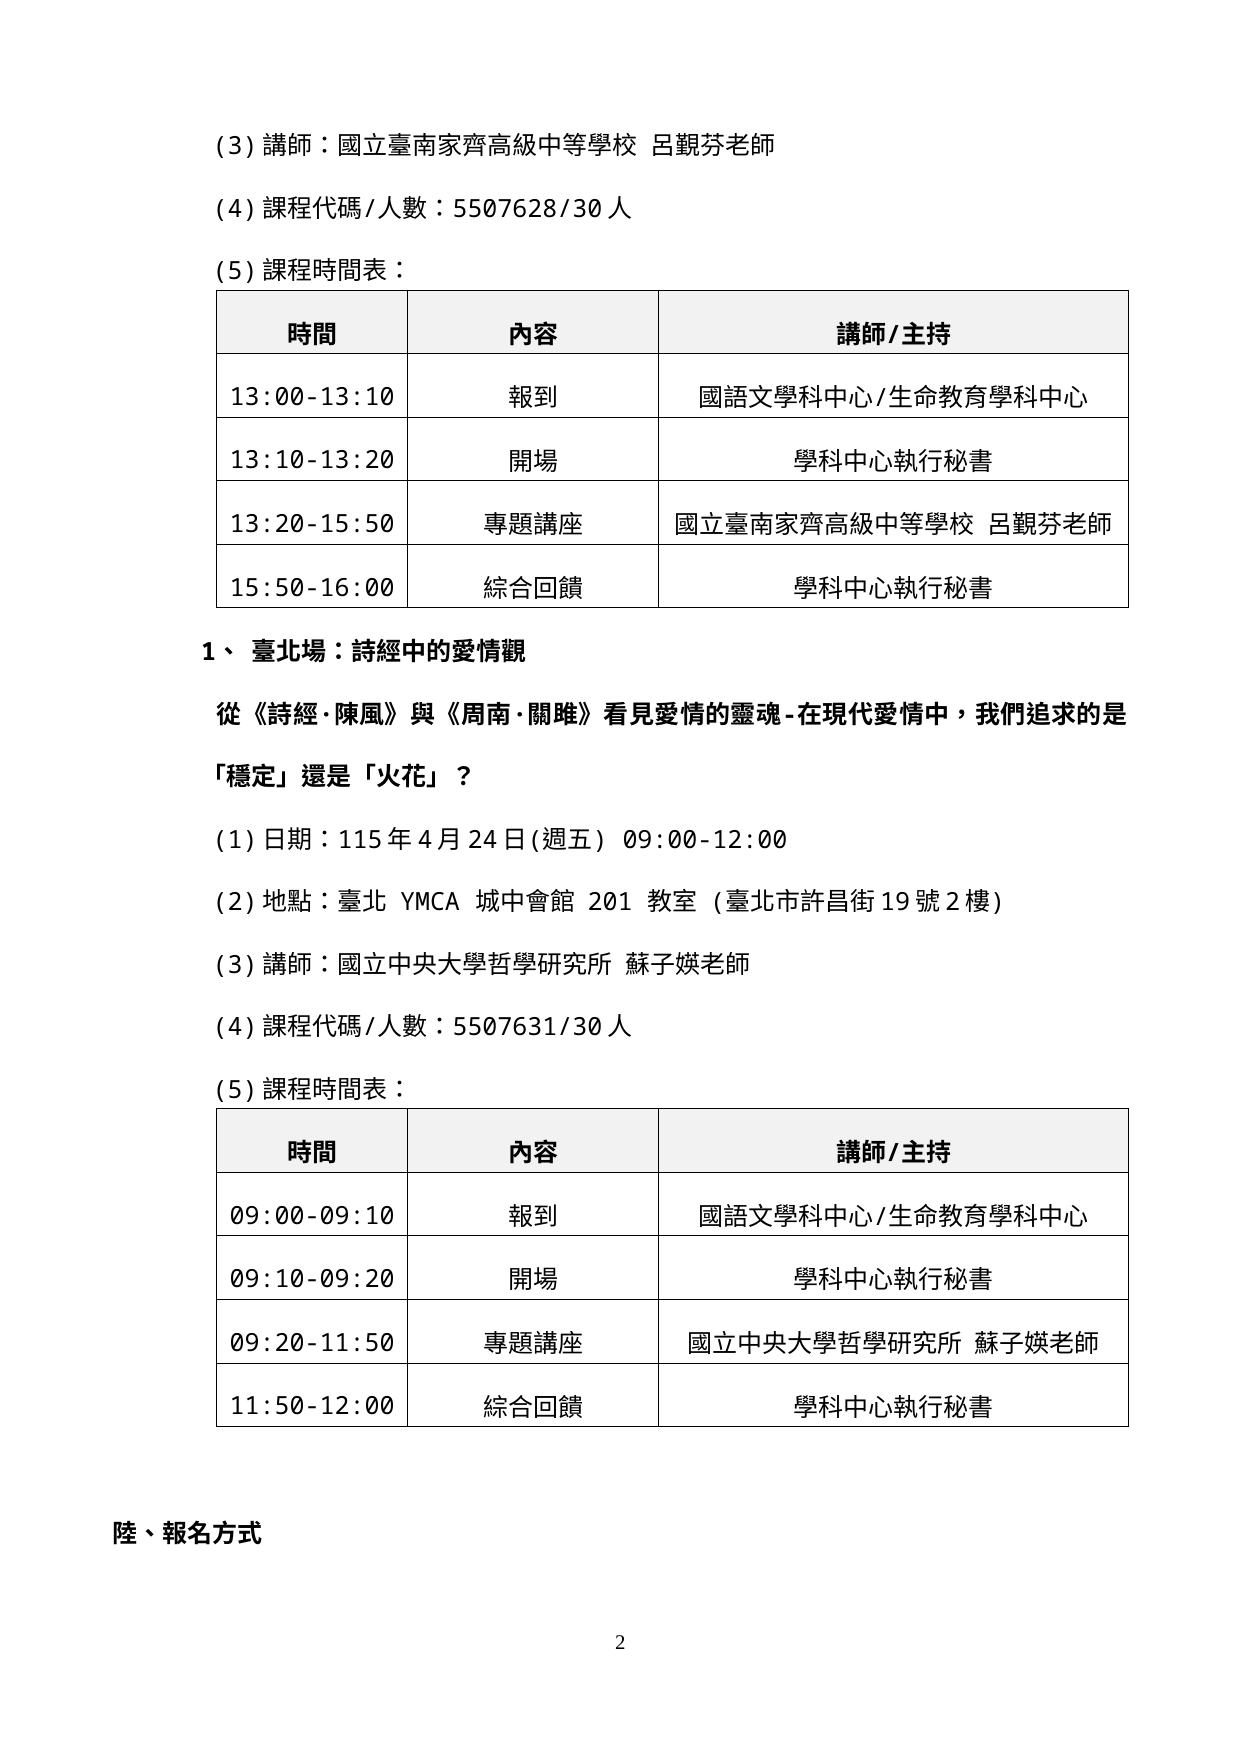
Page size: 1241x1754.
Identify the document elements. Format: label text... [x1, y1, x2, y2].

list 課程代碼/人數：5507628/30人 [212, 164, 1128, 227]
table_cell 13:10-13:20 [217, 418, 407, 480]
table_header 講師/主持 [659, 291, 1128, 353]
table_header 內容 [408, 291, 658, 353]
table_cell 學科中心執行秘書 [659, 1364, 1128, 1426]
table_cell 綜合回饋 [408, 545, 658, 607]
table_cell 13:20-15:50 [217, 481, 407, 544]
table_header 內容 [408, 1109, 658, 1172]
table_cell 國立臺南家齊高級中等學校 呂覲芬老師 [659, 481, 1128, 544]
table_cell 學科中心執行秘書 [659, 418, 1128, 480]
list 課程時間表： [212, 1046, 1128, 1108]
table_cell 09:10-09:20 [217, 1236, 407, 1299]
table_cell 11:50-12:00 [217, 1364, 407, 1426]
table_cell 09:00-09:10 [217, 1173, 407, 1235]
table_cell 13:00-13:10 [217, 354, 407, 417]
table_cell 國語文學科中心/生命教育學科中心 [659, 354, 1128, 417]
list 臺北場：詩經中的愛情觀 [201, 608, 1128, 671]
table_cell 15:50-16:00 [217, 545, 407, 607]
table_header 時間 [217, 1109, 407, 1172]
table_cell 國語文學科中心/生命教育學科中心 [659, 1173, 1128, 1235]
table_cell 學科中心執行秘書 [659, 545, 1128, 607]
list 講師：國立中央大學哲學研究所 蘇子媖老師 [212, 921, 1128, 983]
list 課程代碼/人數：5507631/30人 [212, 983, 1128, 1046]
table_header 講師/主持 [659, 1109, 1128, 1172]
list 課程時間表： [212, 227, 1128, 289]
text 陸、報名方式 [112, 1489, 1128, 1552]
table_cell 學科中心執行秘書 [659, 1236, 1128, 1299]
table_cell 報到 [408, 1173, 658, 1235]
list 日期：115年4月24日(週五) 09:00-12:00 [212, 796, 1128, 858]
table_cell 專題講座 [408, 1300, 658, 1362]
table_cell 開場 [408, 418, 658, 480]
table_cell 09:20-11:50 [217, 1300, 407, 1362]
table_cell 國立中央大學哲學研究所 蘇子媖老師 [659, 1300, 1128, 1362]
list 地點：臺北 YMCA 城中會館 201 教室 (臺北市許昌街19號2樓) [212, 858, 1128, 921]
table_cell 綜合回饋 [408, 1364, 658, 1426]
text 從《詩經·陳風》與《周南·關雎》看見愛情的靈魂-在現代愛情中，我們追求的是「穩定」還是「火花」？ [201, 671, 1128, 796]
list 講師：國立臺南家齊高級中等學校 呂覲芬老師 [212, 102, 1128, 164]
table_header 時間 [217, 291, 407, 353]
table_cell 報到 [408, 354, 658, 417]
table_cell 開場 [408, 1236, 658, 1299]
table_cell 專題講座 [408, 481, 658, 544]
